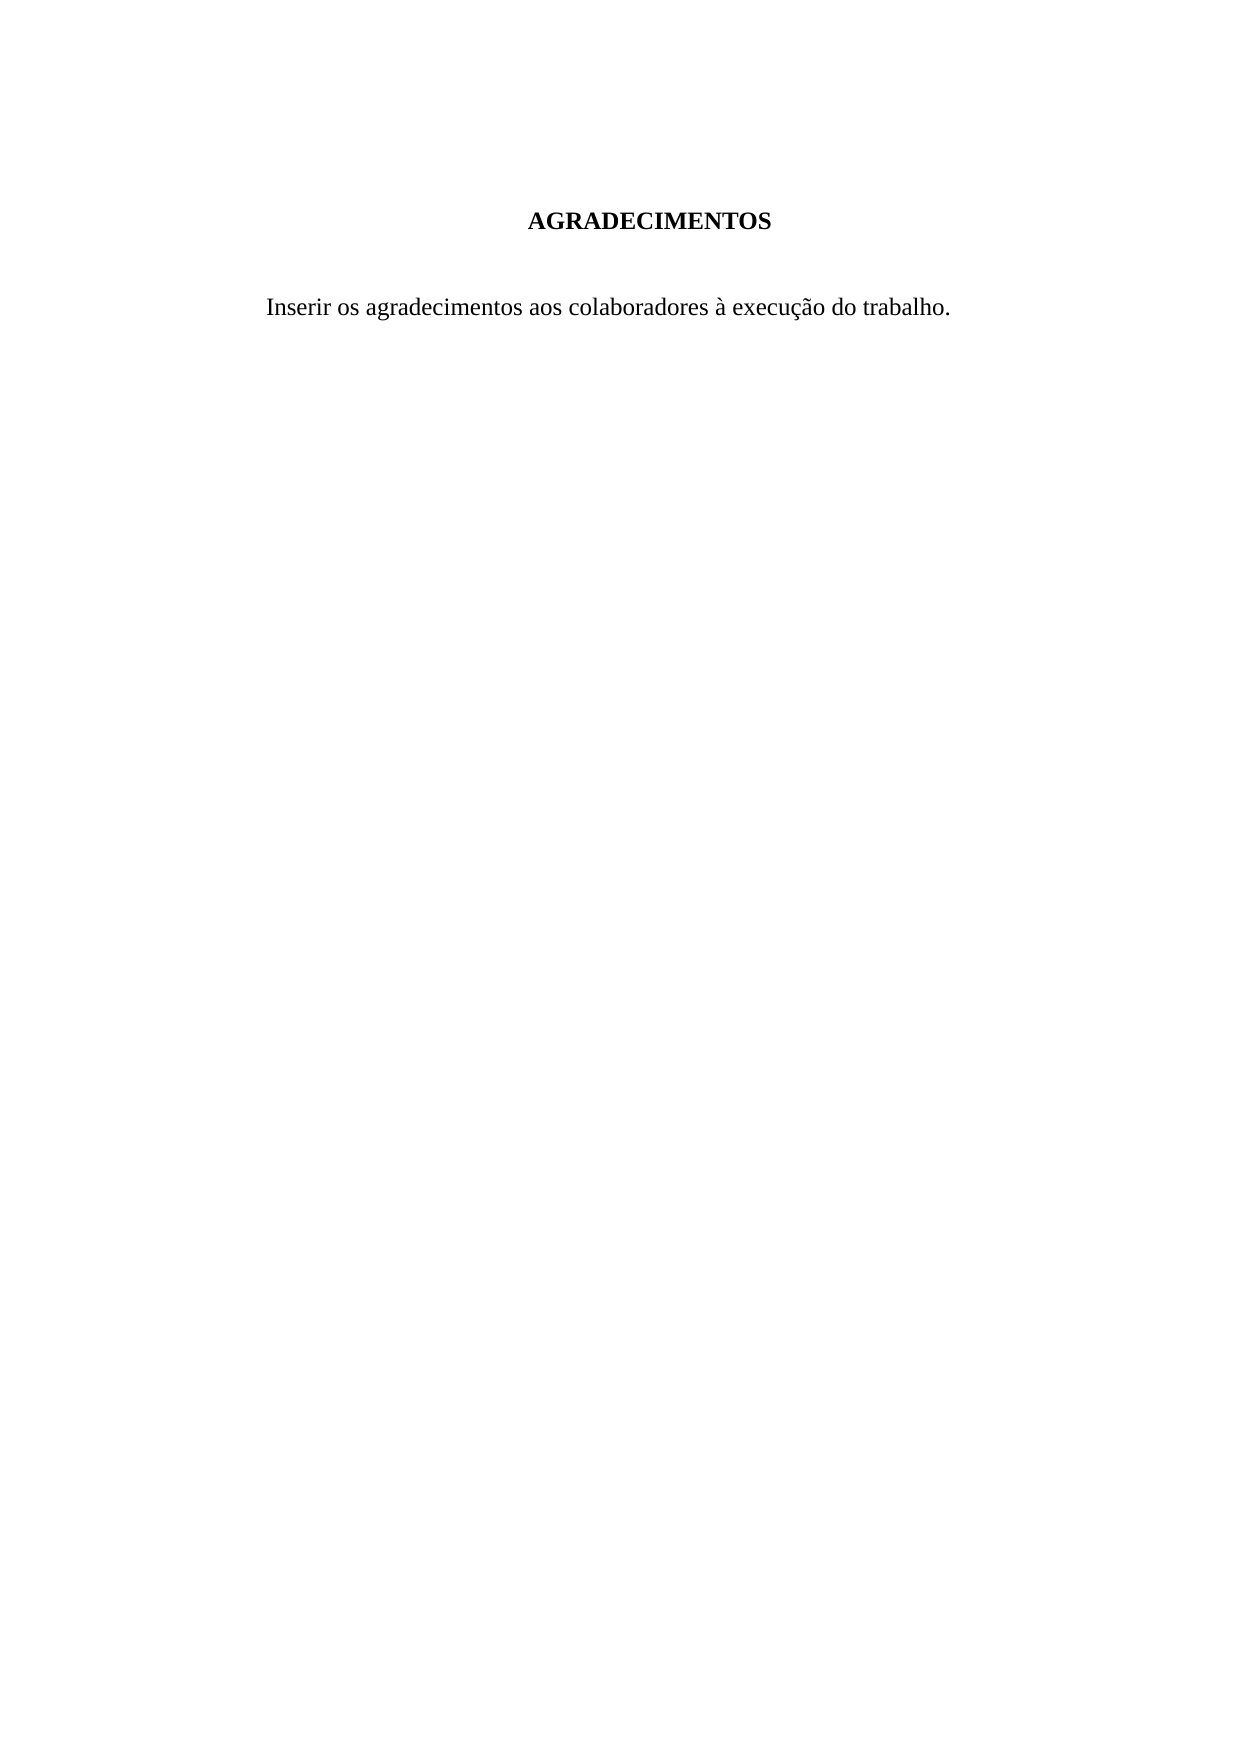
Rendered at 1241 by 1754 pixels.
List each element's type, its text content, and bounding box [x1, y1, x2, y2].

text Inserir os agradecimentos aos colaboradores à execução do trabalho. [177, 292, 1122, 321]
subtitle AGRADECIMENTOS [177, 206, 1122, 235]
